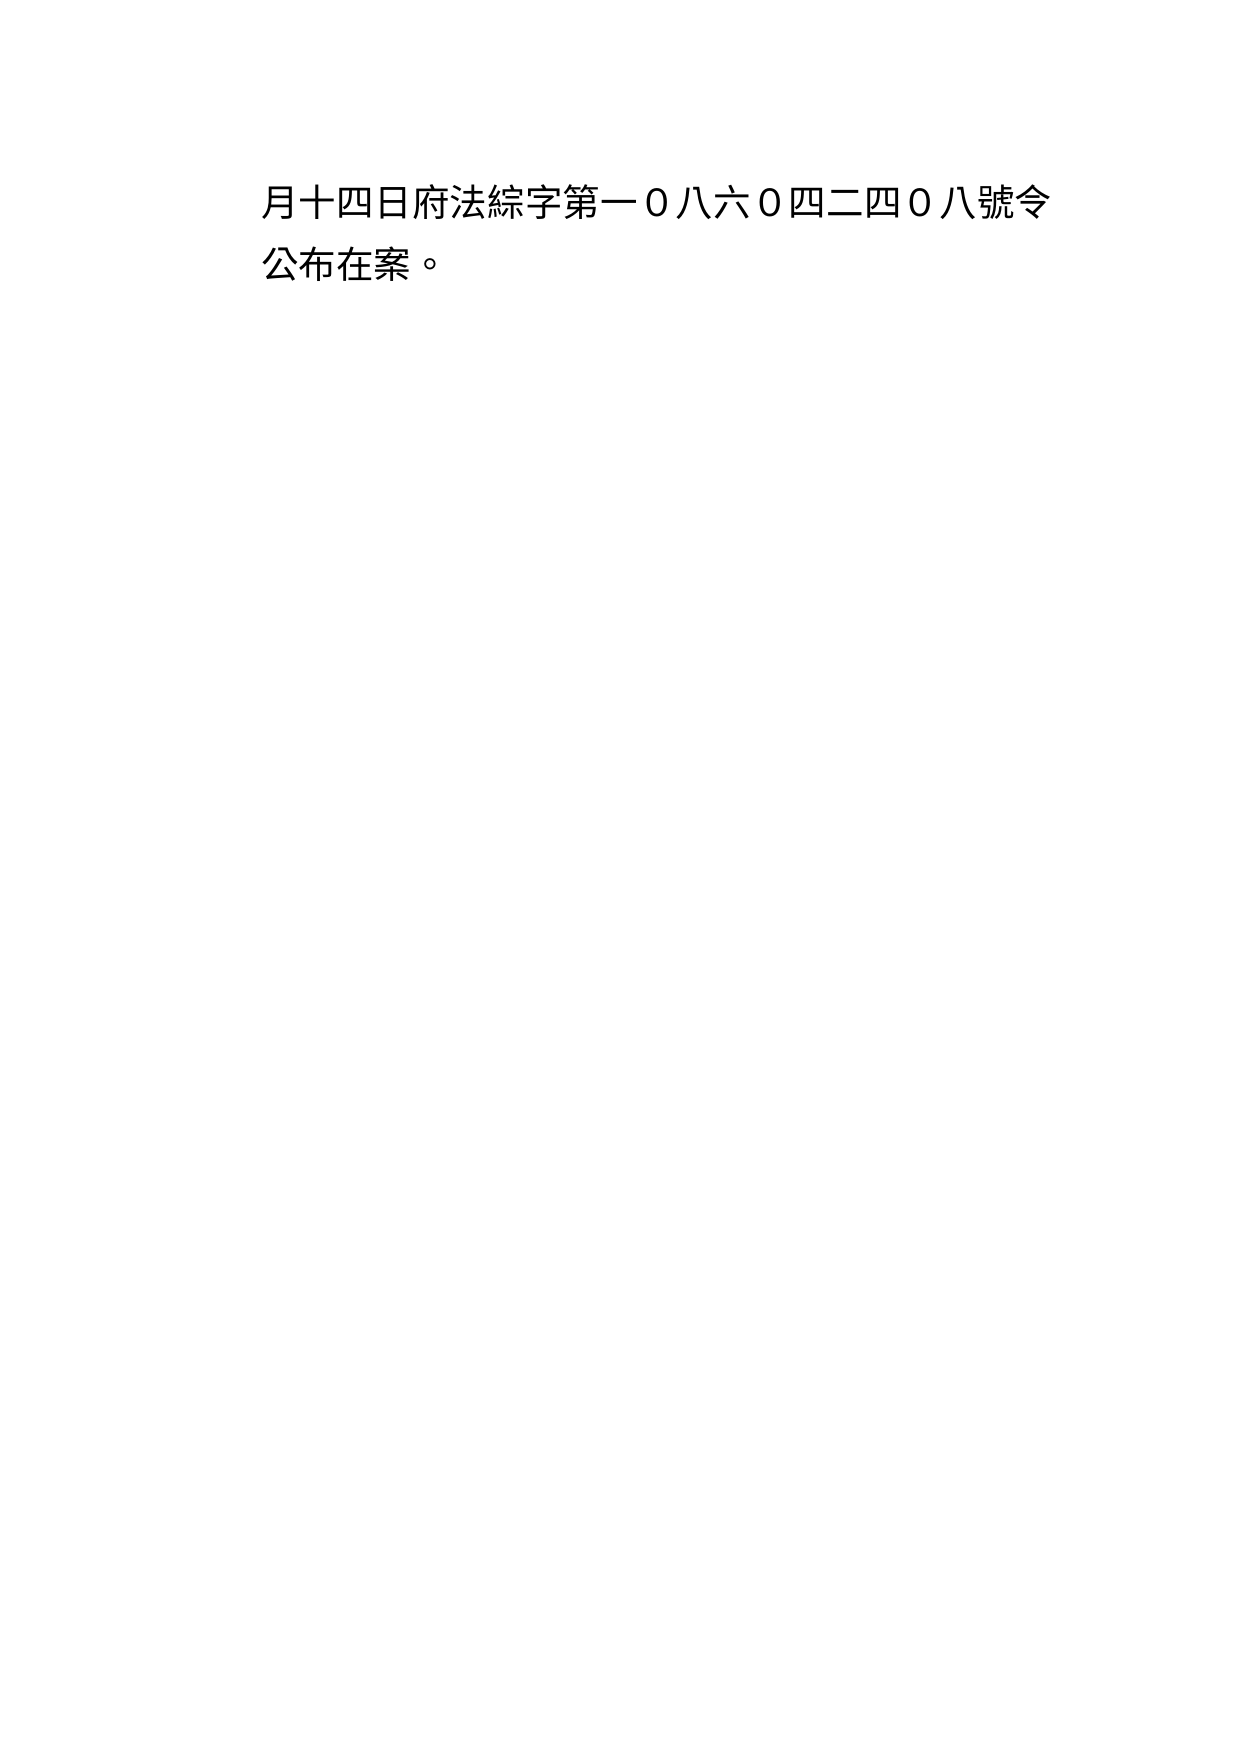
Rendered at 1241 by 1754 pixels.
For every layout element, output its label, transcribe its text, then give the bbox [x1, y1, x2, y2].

text 月十四日府法綜字第一０八六０四二四０八號令公布在案。 [187, 158, 1053, 283]
